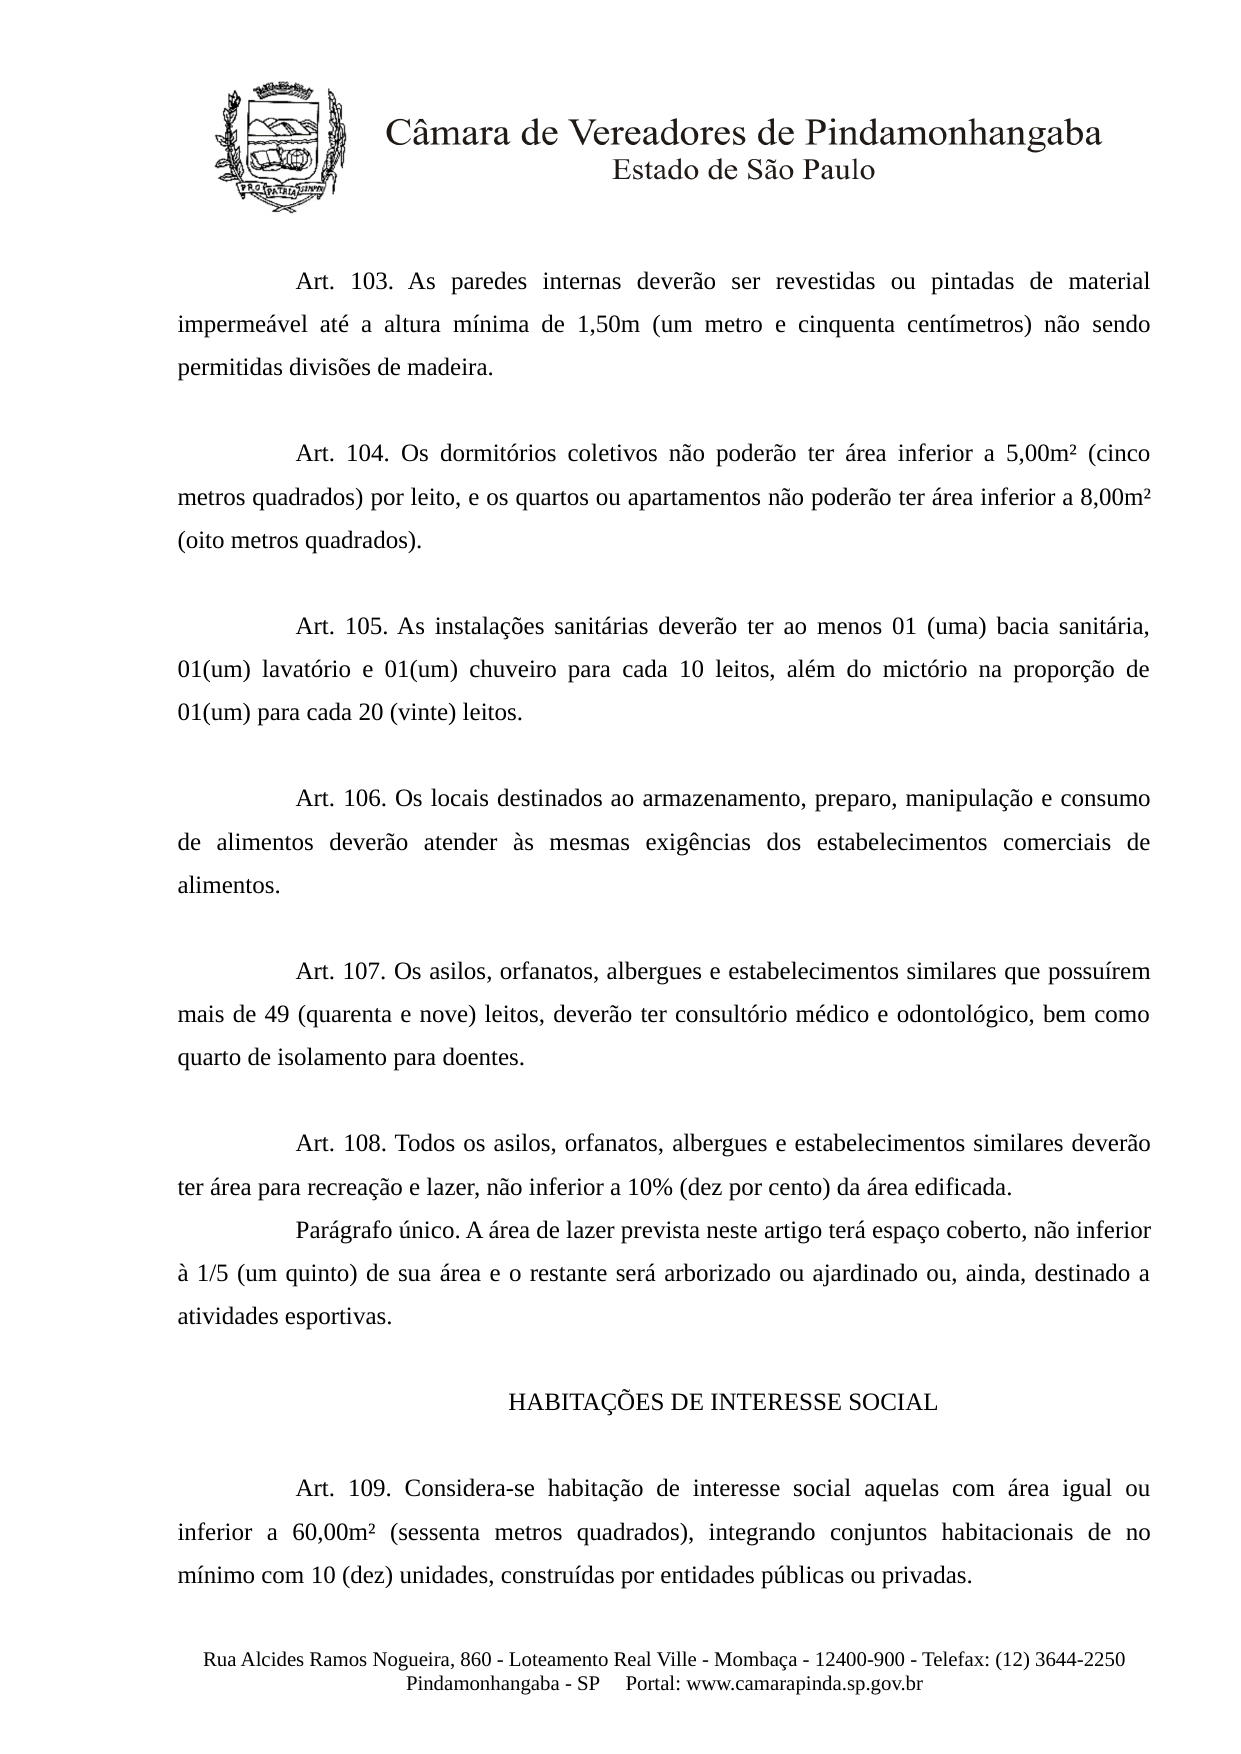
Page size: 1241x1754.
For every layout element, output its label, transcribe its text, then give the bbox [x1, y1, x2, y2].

text Art. 104. Os dormitórios coletivos não poderão ter área inferior a 5,00m² (cinco metros quadrados) por leito, e os quartos ou apartamentos não poderão ter área inferior a 8,00m² (oito metros quadrados). [177, 438, 1152, 553]
text Art. 106. Os locais destinados ao armazenamento, preparo, manipulação e consumo de alimentos deverão atender às mesmas exigências dos estabelecimentos comerciais de alimentos. [177, 783, 1152, 898]
text Art. 103. As paredes internas deverão ser revestidas ou pintadas de material impermeável até a altura mínima de 1,50m (um metro e cinquenta centímetros) não sendo permitidas divisões de madeira. [177, 266, 1152, 381]
text Art. 108. Todos os asilos, orfanatos, albergues e estabelecimentos similares deverão ter área para recreação e lazer, não inferior a 10% (dez por cento) da área edificada. [177, 1128, 1152, 1200]
text HABITAÇÕES DE INTERESSE SOCIAL [177, 1387, 1152, 1416]
picture [193, 68, 1135, 228]
text Art. 107. Os asilos, orfanatos, albergues e estabelecimentos similares que possuírem mais de 49 (quarenta e nove) leitos, deverão ter consultório médico e odontológico, bem como quarto de isolamento para doentes. [177, 956, 1152, 1071]
text Art. 109. Considera-se habitação de interesse social aquelas com área igual ou inferior a 60,00m² (sessenta metros quadrados), integrando conjuntos habitacionais de no mínimo com 10 (dez) unidades, construídas por entidades públicas ou privadas. [177, 1473, 1152, 1588]
text Art. 105. As instalações sanitárias deverão ter ao menos 01 (uma) bacia sanitária, 01(um) lavatório e 01(um) chuveiro para cada 10 leitos, além do mictório na proporção de 01(um) para cada 20 (vinte) leitos. [177, 611, 1152, 726]
text Parágrafo único. A área de lazer prevista neste artigo terá espaço coberto, não inferior à 1/5 (um quinto) de sua área e o restante será arborizado ou ajardinado ou, ainda, destinado a atividades esportivas. [177, 1215, 1152, 1330]
